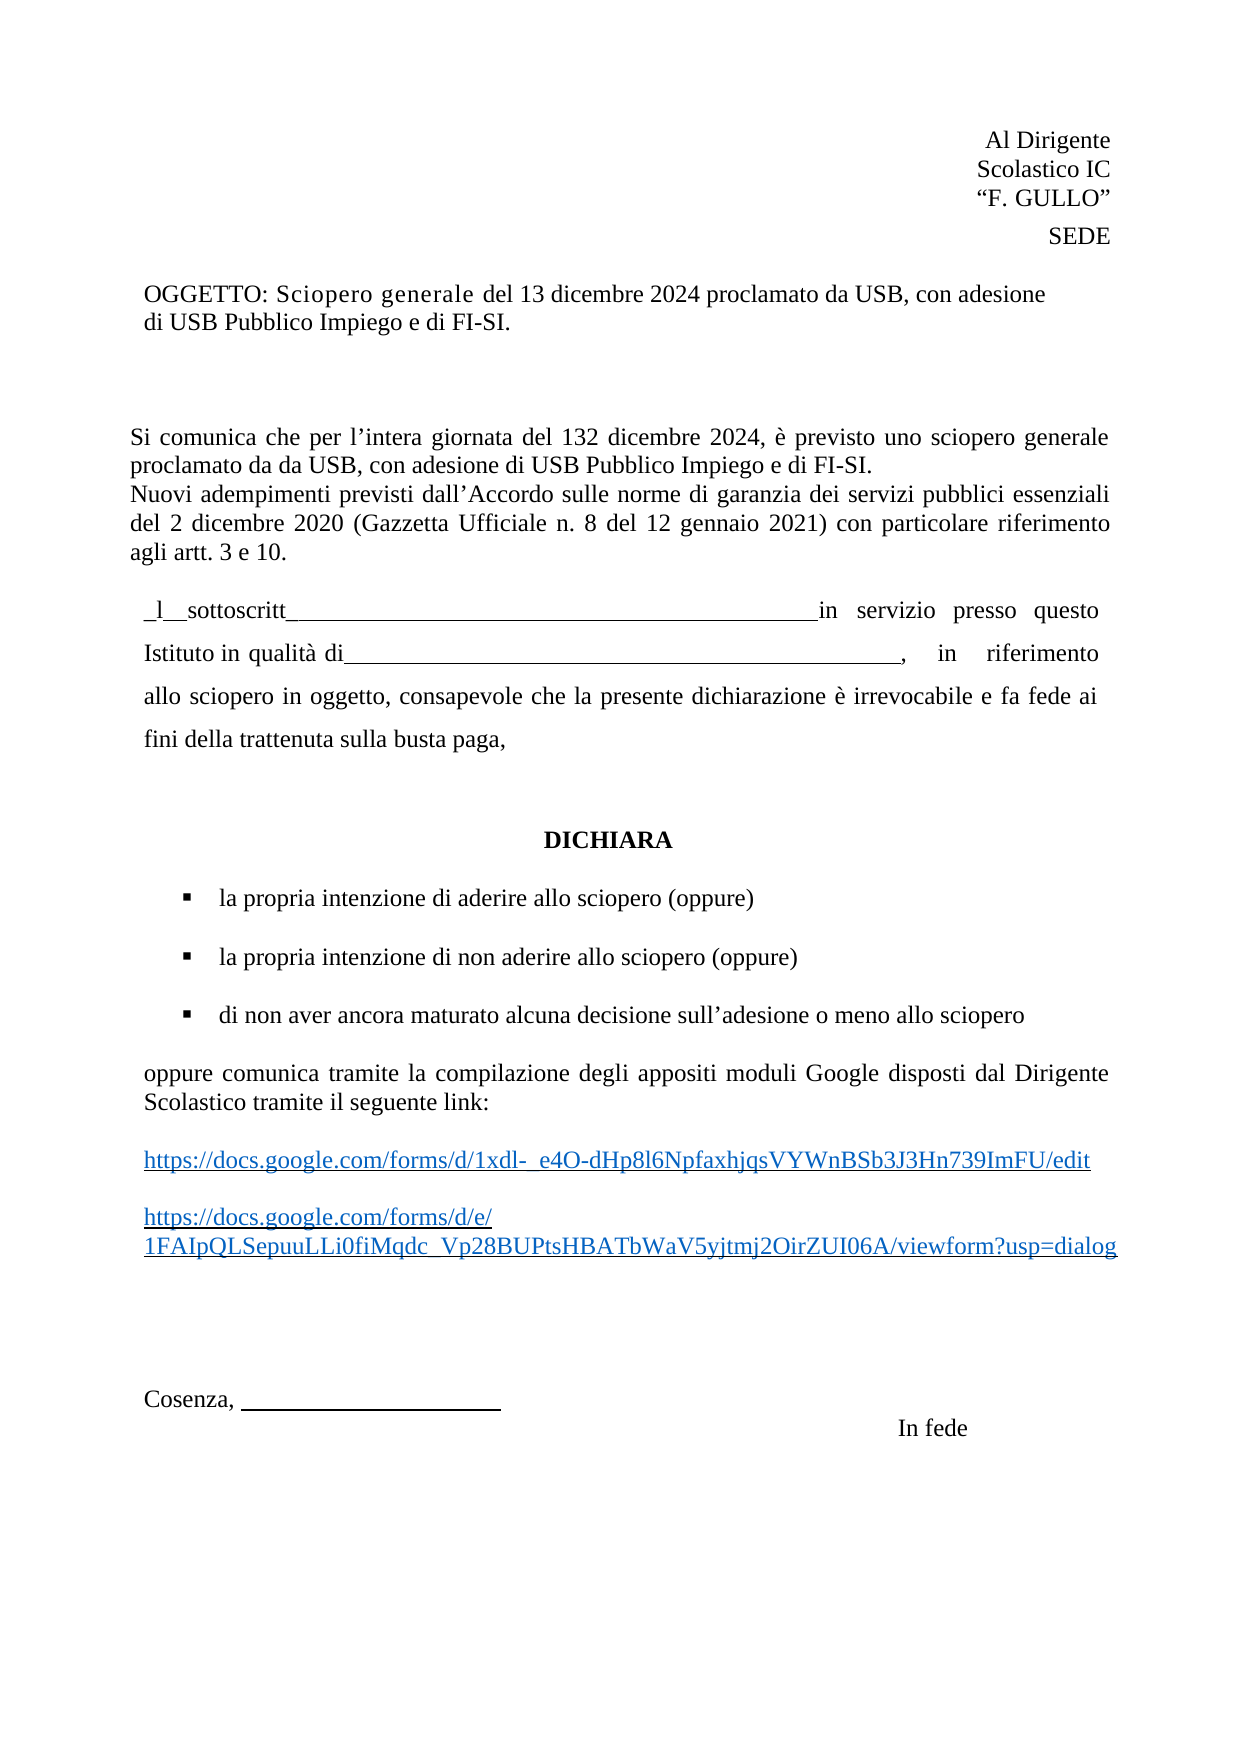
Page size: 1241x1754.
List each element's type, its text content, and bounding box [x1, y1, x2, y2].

text Al Dirigente Scolastico IC “F. GULLO” [899, 125, 1110, 212]
title DICHIARA [118, 826, 673, 854]
list di non aver ancora maturato alcuna decisione sull’adesione o meno allo sciopero [181, 1000, 1122, 1029]
list la propria intenzione di non aderire allo sciopero (oppure) [181, 942, 1122, 970]
text https://docs.google.com/forms/d/1xdl-_e4O-dHp8l6NpfaxhjqsVYWnBSb3J3Hn739ImFU/edit [143, 1145, 1122, 1173]
text oppure comunica tramite la compilazione degli appositi moduli Google disposti dal Dirigente Scolastico tramite il seguente link: [143, 1058, 1110, 1116]
text SEDE [118, 221, 1111, 250]
text Si comunica che per l’intera giornata del 132 dicembre 2024, è previsto uno sciopero generale proclamato da da USB, con adesione di USB Pubblico Impiego e di FI-SI. [130, 422, 1111, 479]
text _l sottoscritt_ in servizio presso questo Istituto in qualità di , in riferimento allo sciopero in oggetto, consapevole che la presente dichiarazione è irrevocabile e fa fede ai fini della trattenuta sulla busta paga, [143, 595, 1099, 753]
text Cosenza, [143, 1385, 1122, 1413]
text In fede [898, 1413, 1122, 1442]
text Nuovi adempimenti previsti dall’Accordo sulle norme di garanzia dei servizi pubblici essenziali del 2 dicembre 2020 (Gazzetta Ufficiale n. 8 del 12 gennaio 2021) con particolare riferimento agli artt. 3 e 10. [130, 479, 1111, 566]
text OGGETTO: Sciopero generale del 13 dicembre 2024 proclamato da USB, con adesione di USB Pubblico Impiego e di FI-SI. [143, 279, 1065, 336]
list la propria intenzione di aderire allo sciopero (oppure) [181, 883, 1122, 912]
text https://docs.google.com/forms/d/e/1FAIpQLSepuuLLi0fiMqdc_Vp28BUPtsHBATbWaV5yjtmj2OirZUI06A/viewform?usp=dialog [143, 1202, 1122, 1260]
